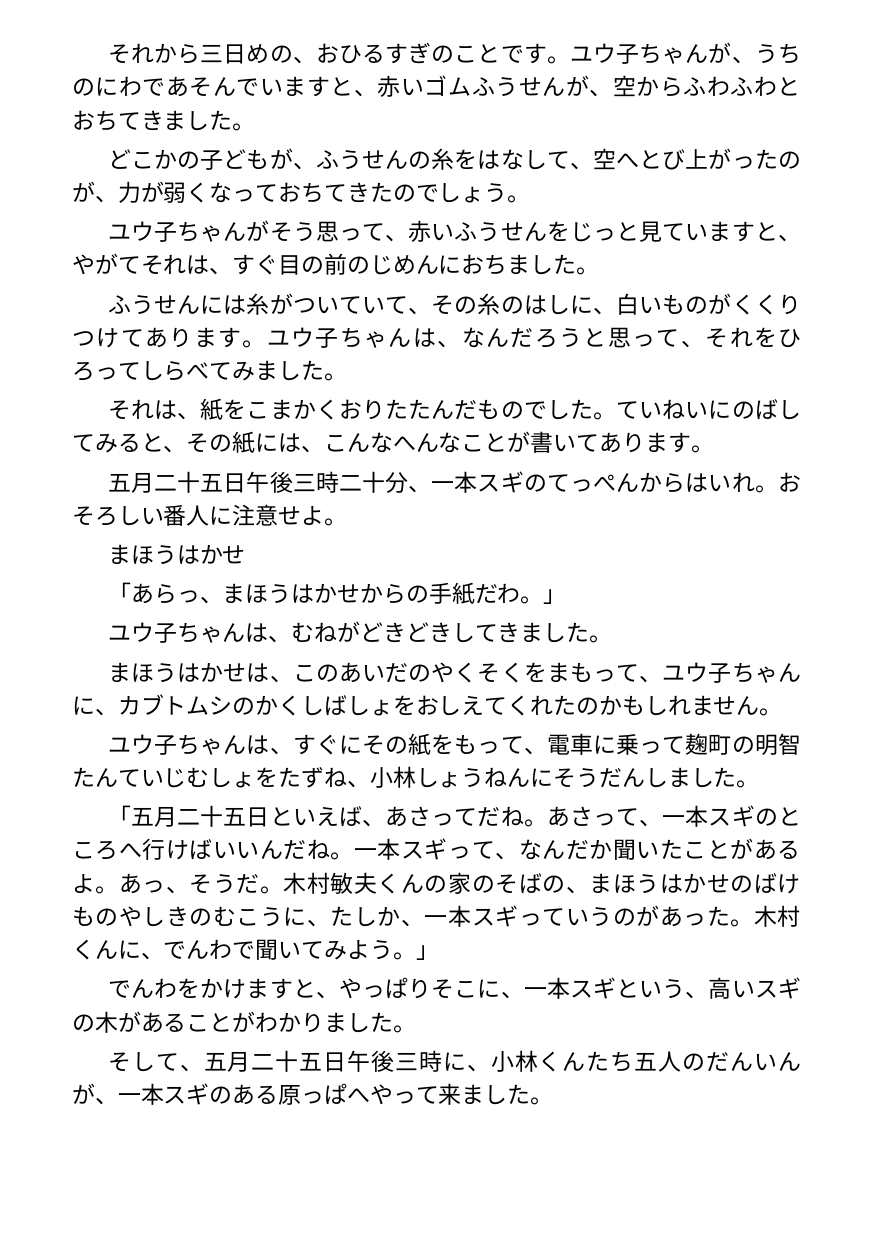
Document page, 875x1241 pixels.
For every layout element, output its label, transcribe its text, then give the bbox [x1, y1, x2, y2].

text それは、紙をこまかくおりたたんだものでした。ていねいにのばしてみると、その紙には、こんなへんなことが書いてあります。 [72, 392, 802, 458]
text まほうはかせは、このあいだのやくそくをまもって、ユウ子ちゃんに、カブトムシのかくしばしょをおしえてくれたのかもしれません。 [72, 654, 802, 721]
text ユウ子ちゃんがそう思って、赤いふうせんをじっと見ていますと、やがてそれは、すぐ目の前のじめんにおちました。 [72, 214, 802, 281]
text 「あらっ、まほうはかせからの手紙だわ。」 [72, 576, 802, 609]
text それから三日めの、おひるすぎのことです。ユウ子ちゃんが、うちのにわであそんでいますと、赤いゴムふうせんが、空からふわふわとおちてきました。 [72, 36, 802, 136]
text ふうせんには糸がついていて、その糸のはしに、白いものがくくりつけてあります。ユウ子ちゃんは、なんだろうと思って、それをひろってしらべてみました。 [72, 286, 802, 386]
text そして、五月二十五日午後三時に、小林くんたち五人のだんいんが、一本スギのある原っぱへやって来ました。 [72, 1044, 802, 1110]
text まほうはかせ [72, 537, 802, 570]
text 五月二十五日午後三時二十分、一本スギのてっぺんからはいれ。おそろしい番人に注意せよ。 [72, 464, 802, 531]
text どこかの子どもが、ふうせんの糸をはなして、空へとび上がったのが、力が弱くなっておちてきたのでしょう。 [72, 142, 802, 208]
text ユウ子ちゃんは、むねがどきどきしてきました。 [72, 615, 802, 648]
text でんわをかけますと、やっぱりそこに、一本スギという、高いスギの木があることがわかりました。 [72, 971, 802, 1038]
text 「五月二十五日といえば、あさってだね。あさって、一本スギのところへ行けばいいんだね。一本スギって、なんだか聞いたことがあるよ。あっ、そうだ。木村敏夫くんの家のそばの、まほうはかせのばけものやしきのむこうに、たしか、一本スギっていうのがあった。木村くんに、でんわで聞いてみよう。」 [72, 799, 802, 965]
text ユウ子ちゃんは、すぐにその紙をもって、電車に乗って麹町の明智たんていじむしょをたずね、小林しょうねんにそうだんしました。 [72, 727, 802, 793]
